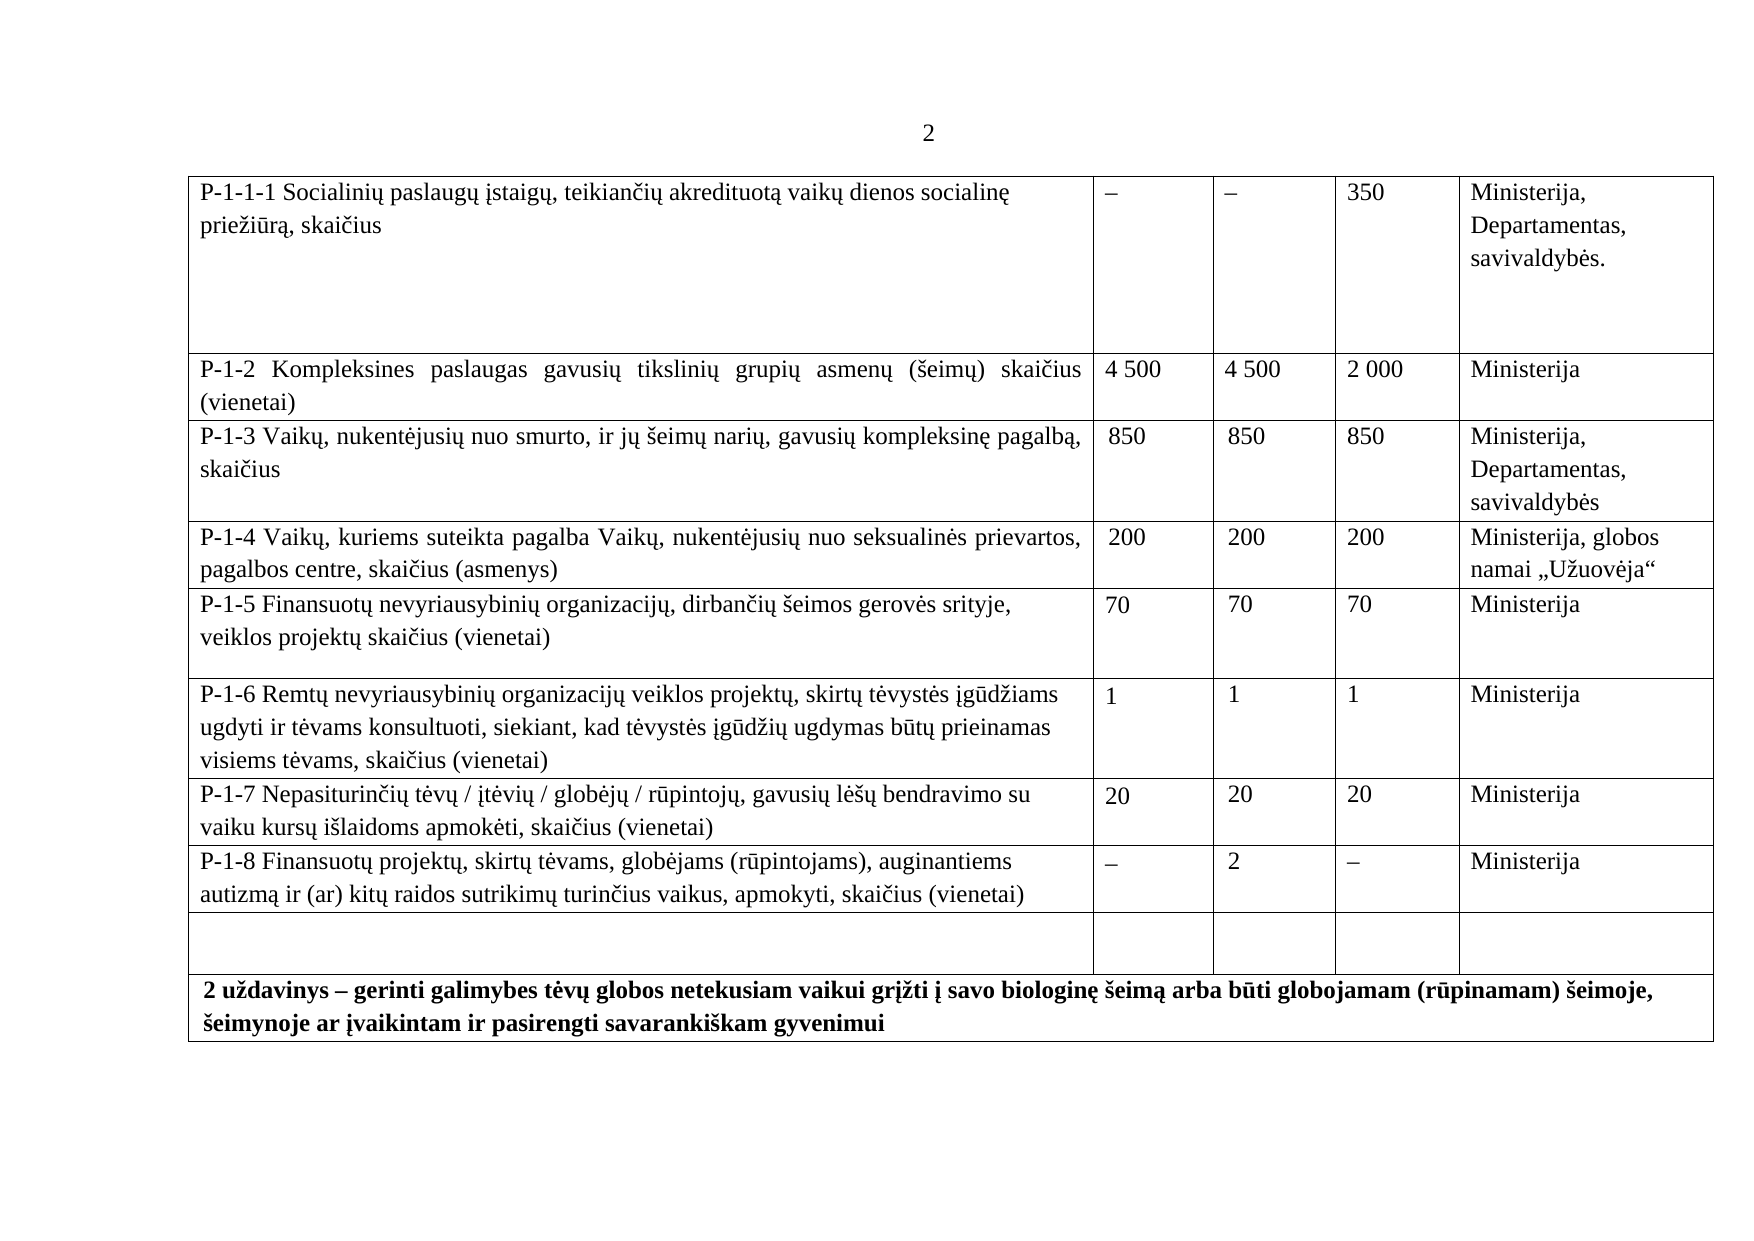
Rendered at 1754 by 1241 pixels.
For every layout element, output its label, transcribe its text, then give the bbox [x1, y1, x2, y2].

table_cell Ministerija [1460, 679, 1713, 778]
table_cell 70 [1094, 589, 1213, 678]
table_cell Ministerija [1460, 589, 1713, 678]
table_cell [189, 913, 1093, 974]
table_cell Ministerija [1460, 354, 1713, 420]
table_cell 1 [1214, 679, 1335, 778]
table_cell 1 [1336, 679, 1459, 778]
table_cell Ministerija, Departamentas, savivaldybės [1460, 421, 1713, 521]
table_cell 2 000 [1336, 354, 1459, 420]
table_cell 1 [1094, 679, 1213, 778]
table_cell – [1336, 846, 1459, 912]
table_cell [1336, 913, 1459, 974]
table_cell 200 [1336, 522, 1459, 588]
table_cell Ministerija [1460, 779, 1713, 845]
table_cell P-1-4 Vaikų, kuriems suteikta pagalba Vaikų, nukentėjusių nuo seksualinės prievartos, pagalbos centre, skaičius (asmenys) [189, 522, 1093, 588]
table_cell 850 [1094, 421, 1213, 521]
table_cell P-1-6 Remtų nevyriausybinių organizacijų veiklos projektų, skirtų tėvystės įgūdžiams ugdyti ir tėvams konsultuoti, siekiant, kad tėvystės įgūdžių ugdymas būtų prieinamas visiems tėvams, skaičius (vienetai) [189, 679, 1093, 778]
table_cell [1094, 913, 1213, 974]
table_cell 2 [1214, 846, 1335, 912]
table_cell 200 [1094, 522, 1213, 588]
table_cell 4 500 [1094, 354, 1213, 420]
table_cell – [1094, 846, 1213, 912]
table_cell – [1094, 177, 1213, 353]
table_cell 20 [1214, 779, 1335, 845]
table_cell P-1-7 Nepasiturinčių tėvų / įtėvių / globėjų / rūpintojų, gavusių lėšų bendravimo su vaiku kursų išlaidoms apmokėti, skaičius (vienetai) [189, 779, 1093, 845]
table_cell P-1-5 Finansuotų nevyriausybinių organizacijų, dirbančių šeimos gerovės srityje, veiklos projektų skaičius (vienetai) [189, 589, 1093, 678]
table_cell 20 [1336, 779, 1459, 845]
table_cell 850 [1214, 421, 1335, 521]
table_cell 200 [1214, 522, 1335, 588]
table_cell P-1-1-1 Socialinių paslaugų įstaigų, teikiančių akredituotą vaikų dienos socialinę priežiūrą, skaičius [189, 177, 1093, 353]
table_cell 70 [1214, 589, 1335, 678]
table_cell Ministerija, globos namai „Užuovėja“ [1460, 522, 1713, 588]
table_cell 70 [1336, 589, 1459, 678]
table_cell 350 [1336, 177, 1459, 353]
table_cell 20 [1094, 779, 1213, 845]
table_cell [1460, 913, 1713, 974]
table_cell Ministerija, Departamentas, savivaldybės. [1460, 177, 1713, 353]
table_cell [1214, 913, 1335, 974]
table_cell P-1-8 Finansuotų projektų, skirtų tėvams, globėjams (rūpintojams), auginantiems autizmą ir (ar) kitų raidos sutrikimų turinčius vaikus, apmokyti, skaičius (vienetai) [189, 846, 1093, 912]
table_cell P-1-3 Vaikų, nukentėjusių nuo smurto, ir jų šeimų narių, gavusių kompleksinę pagalbą, skaičius [189, 421, 1093, 521]
table_cell 2 uždavinys – gerinti galimybes tėvų globos netekusiam vaikui grįžti į savo biologinę šeimą arba būti globojamam (rūpinamam) šeimoje, šeimynoje ar įvaikintam ir pasirengti savarankiškam gyvenimui [189, 975, 1713, 1041]
table_cell P-1-2 Kompleksines paslaugas gavusių tikslinių grupių asmenų (šeimų) skaičius (vienetai) [189, 354, 1093, 420]
table_cell – [1214, 177, 1335, 353]
table_cell Ministerija [1460, 846, 1713, 912]
table_cell 4 500 [1214, 354, 1335, 420]
table_cell 850 [1336, 421, 1459, 521]
